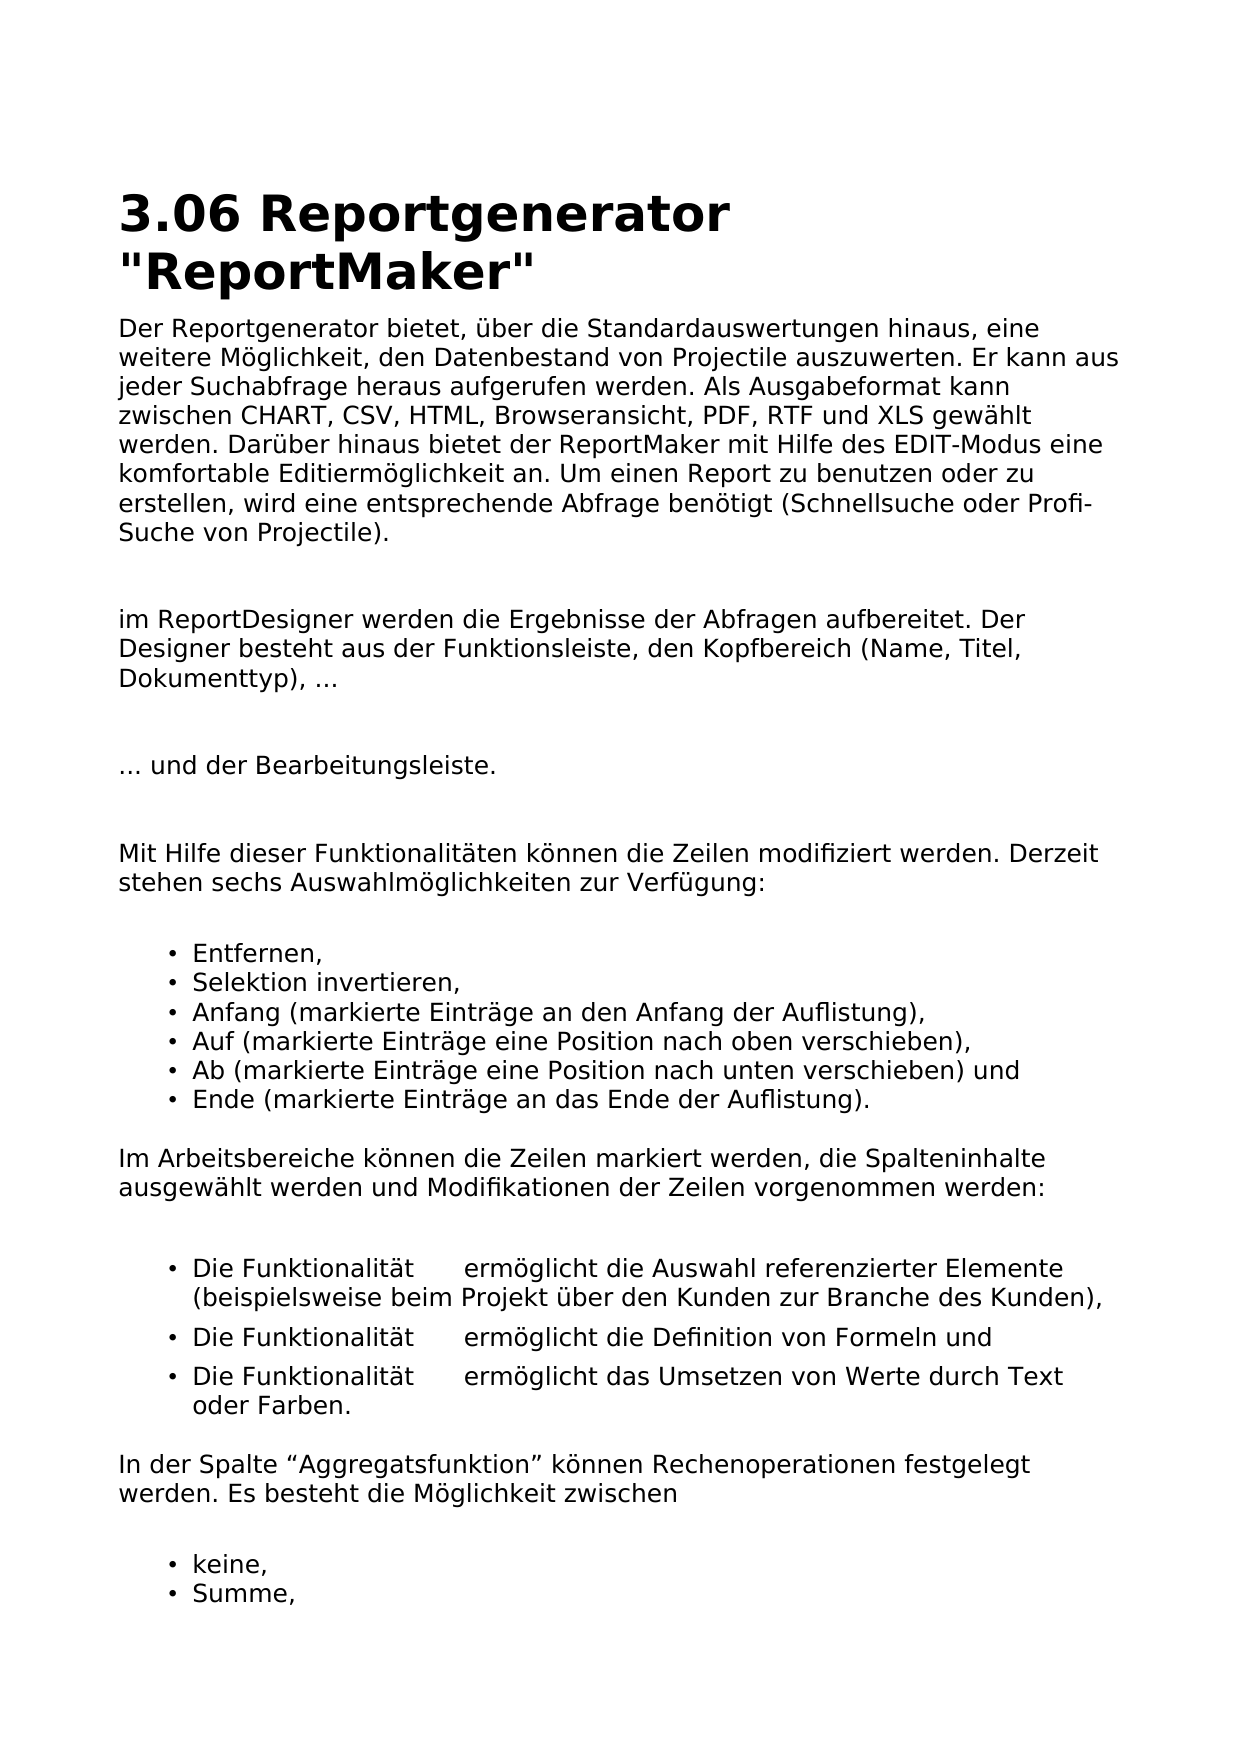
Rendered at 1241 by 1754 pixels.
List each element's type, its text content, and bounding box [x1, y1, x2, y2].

list Ende (markierte Einträge an das Ende der Auflistung). [177, 1085, 1122, 1114]
list Anfang (markierte Einträge an den Anfang der Auflistung), [177, 998, 1122, 1027]
list keine, [177, 1550, 1122, 1579]
subtitle 3.06 Reportgenerator "ReportMaker" [118, 185, 1122, 301]
text ... und der Bearbeitungsleiste. [118, 751, 1122, 781]
list Die Funktionalität ermöglicht das Umsetzen von Werte durch Text oder Farben. [177, 1352, 1122, 1421]
list Die Funktionalität ermöglicht die Auswahl referenzierter Elemente (beispielsweise beim Projekt über den Kunden zur Branche des Kunden), [177, 1244, 1122, 1313]
list Selektion invertieren, [177, 968, 1122, 998]
list Summe, [177, 1579, 1122, 1609]
list Entfernen, [177, 939, 1122, 968]
list Die Funktionalität ermöglicht die Definition von Formeln und [177, 1313, 1122, 1352]
text Im Arbeitsbereiche können die Zeilen markiert werden, die Spalteninhalte ausgewählt werden und Modifikationen der Zeilen vorgenommen werden: [118, 1144, 1122, 1202]
text Mit Hilfe dieser Funktionalitäten können die Zeilen modifiziert werden. Derzeit stehen sechs Auswahlmöglichkeiten zur Verfügung: [118, 839, 1122, 897]
text In der Spalte “Aggregatsfunktion” können Rechenoperationen festgelegt werden. Es besteht die Möglichkeit zwischen [118, 1450, 1122, 1508]
text Der Reportgenerator bietet, über die Standardauswertungen hinaus, eine weitere Möglichkeit, den Datenbestand von Projectile auszuwerten. Er kann aus jeder Suchabfrage heraus aufgerufen werden. Als Ausgabeformat kann zwischen CHART, CSV, HTML, Browseransicht, PDF, RTF und XLS gewählt werden. Darüber hinaus bietet der ReportMaker mit Hilfe des EDIT-Modus eine komfortable Editiermöglichkeit an. Um einen Report zu benutzen oder zu erstellen, wird eine entsprechende Abfrage benötigt (Schnellsuche oder Profi-Suche von Projectile). [118, 314, 1122, 547]
text im ReportDesigner werden die Ergebnisse der Abfragen aufbereitet. Der Designer besteht aus der Funktionsleiste, den Kopfbereich (Name, Titel, Dokumenttyp), ... [118, 606, 1122, 693]
list Ab (markierte Einträge eine Position nach unten verschieben) und [177, 1056, 1122, 1085]
list Auf (markierte Einträge eine Position nach oben verschieben), [177, 1027, 1122, 1056]
